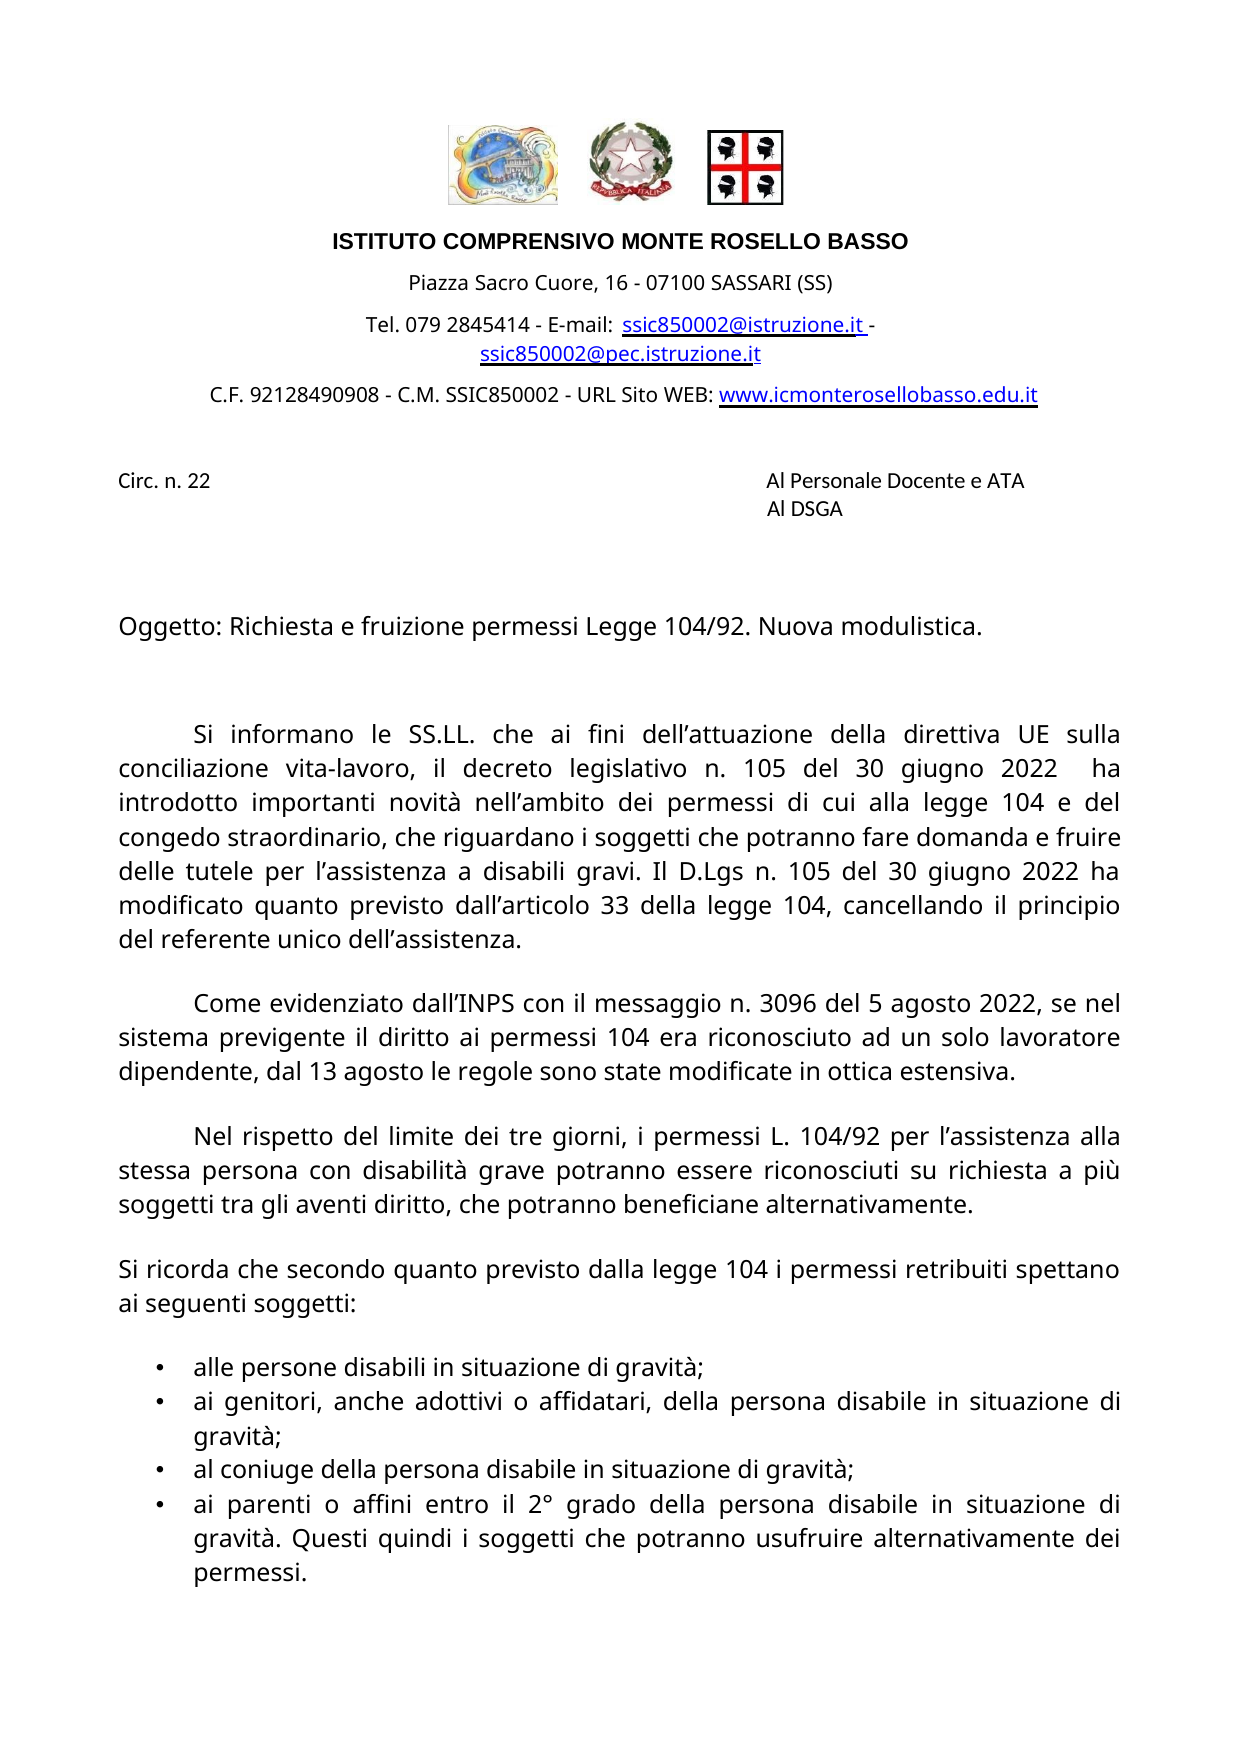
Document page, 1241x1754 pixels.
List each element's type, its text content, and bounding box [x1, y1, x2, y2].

text Al DSGA [118, 494, 1122, 522]
picture [587, 118, 677, 205]
text Si ricorda che secondo quanto previsto dalla legge 104 i permessi retribuiti spettano ai seguenti soggetti: [118, 1251, 1122, 1319]
text Oggetto: Richiesta e fruizione permessi Legge 104/92. Nuova modulistica. [118, 609, 1122, 643]
text Nel rispetto del limite dei tre giorni, i permessi L. 104/92 per l’assistenza alla stessa persona con disabilità grave potranno essere riconosciuti su richiesta a più soggetti tra gli aventi diritto, che potranno beneficiane alternativamente. [118, 1119, 1122, 1221]
list ai genitori, anche adottivi o affidatari, della persona disabile in situazione di gravità; [156, 1384, 1122, 1452]
text Tel. 079 2845414 - E-mail: ssic850002@istruzione.it - ssic850002@pec.istruzione.it [229, 310, 1011, 367]
text Si informano le SS.LL. che ai fini dell’attuazione della direttiva UE sulla conciliazione vita-lavoro, il decreto legislativo n. 105 del 30 giugno 2022 ha introdotto importanti novità nell’ambito dei permessi di cui alla legge 104 e del congedo straordinario, che riguardano i soggetti che potranno fare domanda e fruire delle tutele per l’assistenza a disabili gravi. Il D.Lgs n. 105 del 30 giugno 2022 ha modificato quanto previsto dall’articolo 33 della legge 104, cancellando il principio del referente unico dell’assistenza. [118, 717, 1122, 955]
picture [448, 125, 558, 205]
list al coniuge della persona disabile in situazione di gravità; [156, 1452, 1122, 1486]
list alle persone disabili in situazione di gravità; [156, 1350, 1122, 1384]
text Circ. n. 22 Al Personale Docente e ATA [118, 466, 1122, 494]
text C.F. 92128490908 - C.M. SSIC850002 - URL Sito WEB: www.icmonterosellobasso.edu.it [209, 381, 1122, 409]
list ai parenti o affini entro il 2° grado della persona disabile in situazione di gravità. Questi quindi i soggetti che potranno usufruire alternativamente dei permessi. [156, 1486, 1122, 1588]
text Come evidenziato dall’INPS con il messaggio n. 3096 del 5 agosto 2022, se nel sistema previgente il diritto ai permessi 104 era riconosciuto ad un solo lavoratore dipendente, dal 13 agosto le regole sono state modificate in ottica estensiva. [118, 986, 1122, 1088]
text Piazza Sacro Cuore, 16 - 07100 SASSARI (SS) [229, 268, 1011, 297]
picture [707, 130, 784, 205]
subtitle ISTITUTO COMPRENSIVO MONTE ROSELLO BASSO [229, 228, 1011, 254]
